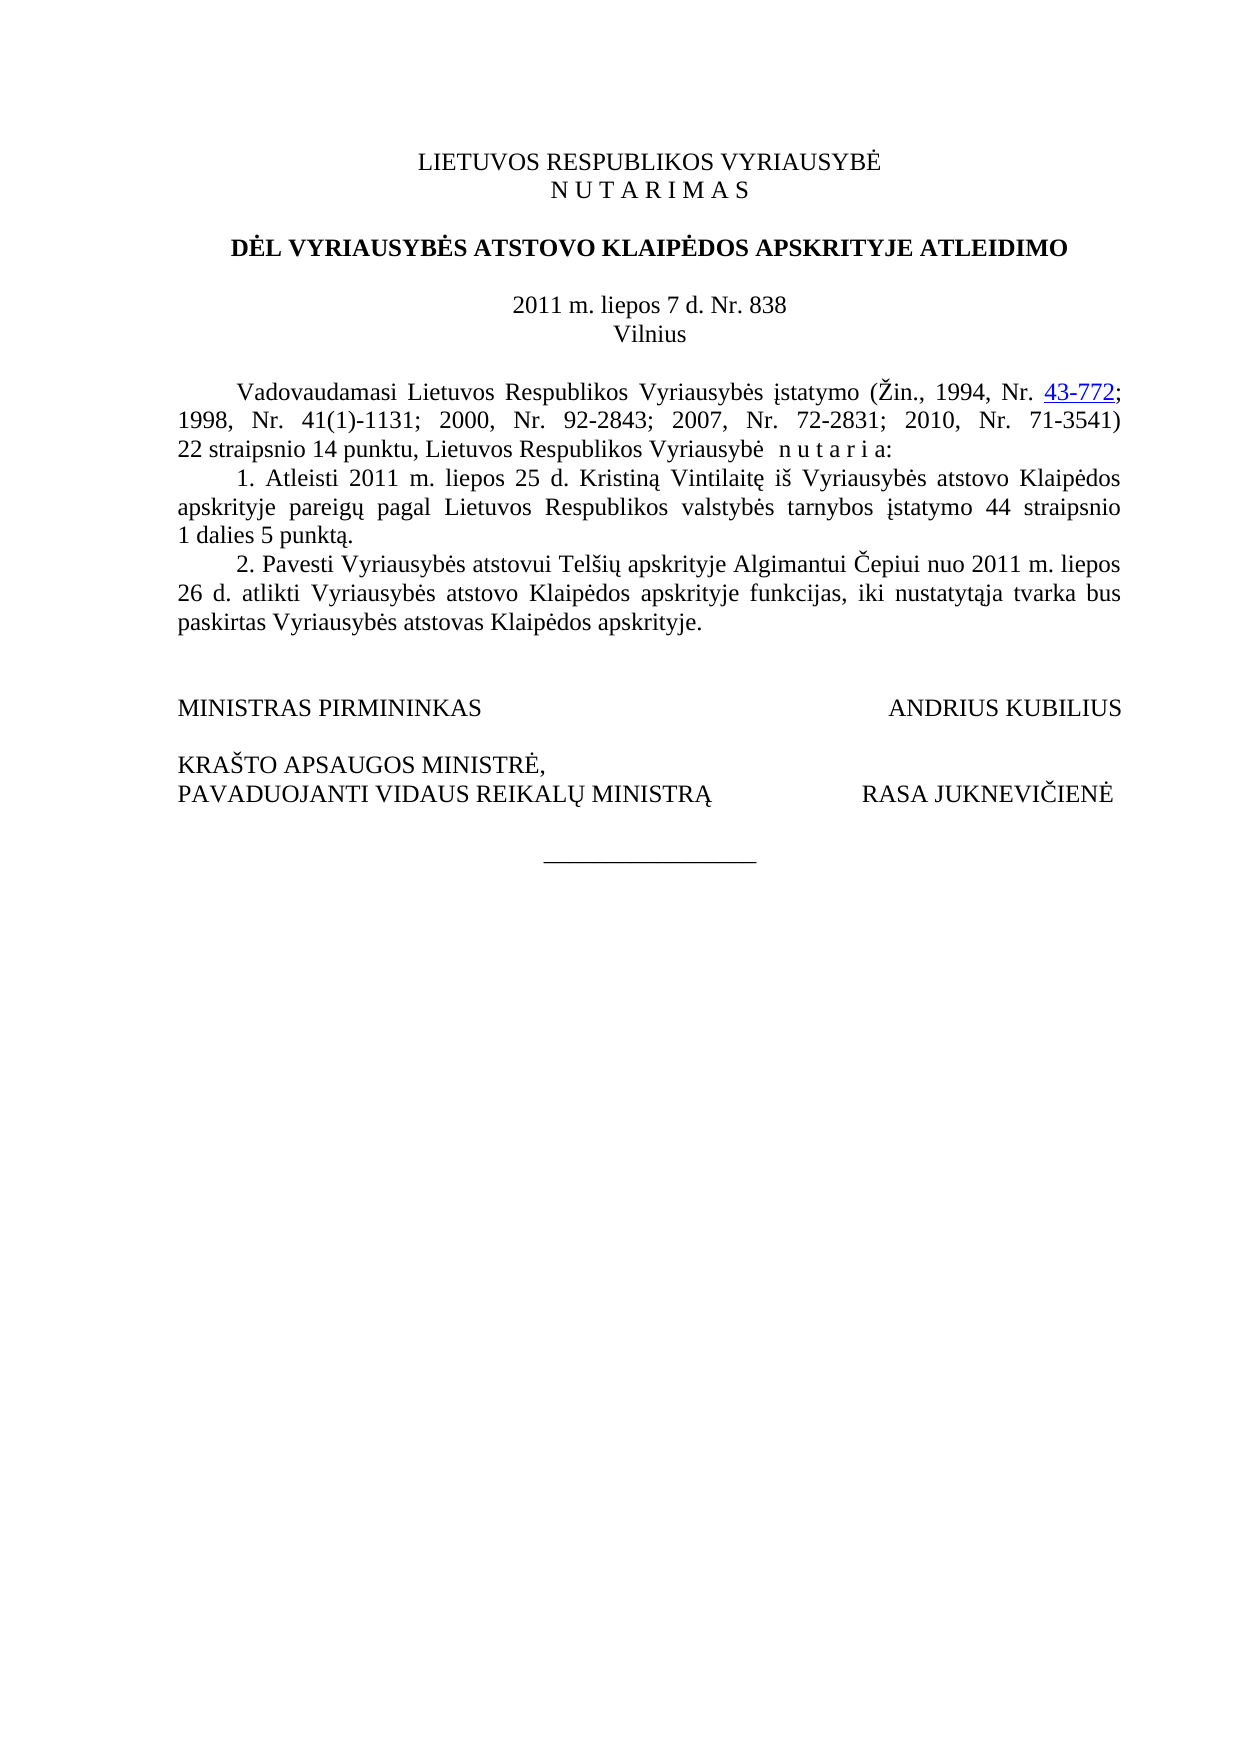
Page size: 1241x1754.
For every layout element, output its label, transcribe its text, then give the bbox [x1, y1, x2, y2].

text 2. Pavesti Vyriausybės atstovui Telšių apskrityje Algimantui Čepiui nuo 2011 m. liepos 26 d. atlikti Vyriausybės atstovo Klaipėdos apskrityje funkcijas, iki nustatytąja tvarka bus paskirtas Vyriausybės atstovas Klaipėdos apskrityje. [177, 549, 1122, 636]
text MINISTRAS PIRMININKAS ANDRIUS KUBILIUS [177, 693, 1122, 722]
text 2011 m. liepos 7 d. Nr. 838 [177, 291, 1122, 319]
text NUTARIMAS [177, 176, 1122, 204]
text PAVADUOJANTI VIDAUS REIKALŲ MINISTRĄ RASA JUKNEVIČIENĖ [177, 779, 1122, 808]
text KRAŠTO APSAUGOS MINISTRĖ, [177, 751, 1122, 779]
text Lietuvos Respublikos Vyriausybė [177, 147, 1122, 176]
text DĖL VYRIAUSYBĖS ATSTOVO KLAIPĖDOS APSKRITYJE ATLEIDIMO [177, 233, 1122, 262]
text Vadovaudamasi Lietuvos Respublikos Vyriausybės įstatymo (Žin., 1994, Nr. 43-772; 1998, Nr. 41(1)-1131; 2000, Nr. 92-2843; 2007, Nr. 72-2831; 2010, Nr. 71-3541) 22 straipsnio 14 punktu, Lietuvos Respublikos Vyriausybė nutaria: [177, 377, 1122, 463]
text Vilnius [177, 319, 1122, 348]
text _________________ [177, 837, 1122, 866]
text 1. Atleisti 2011 m. liepos 25 d. Kristiną Vintilaitę iš Vyriausybės atstovo Klaipėdos apskrityje pareigų pagal Lietuvos Respublikos valstybės tarnybos įstatymo 44 straipsnio 1 dalies 5 punktą. [177, 463, 1122, 549]
